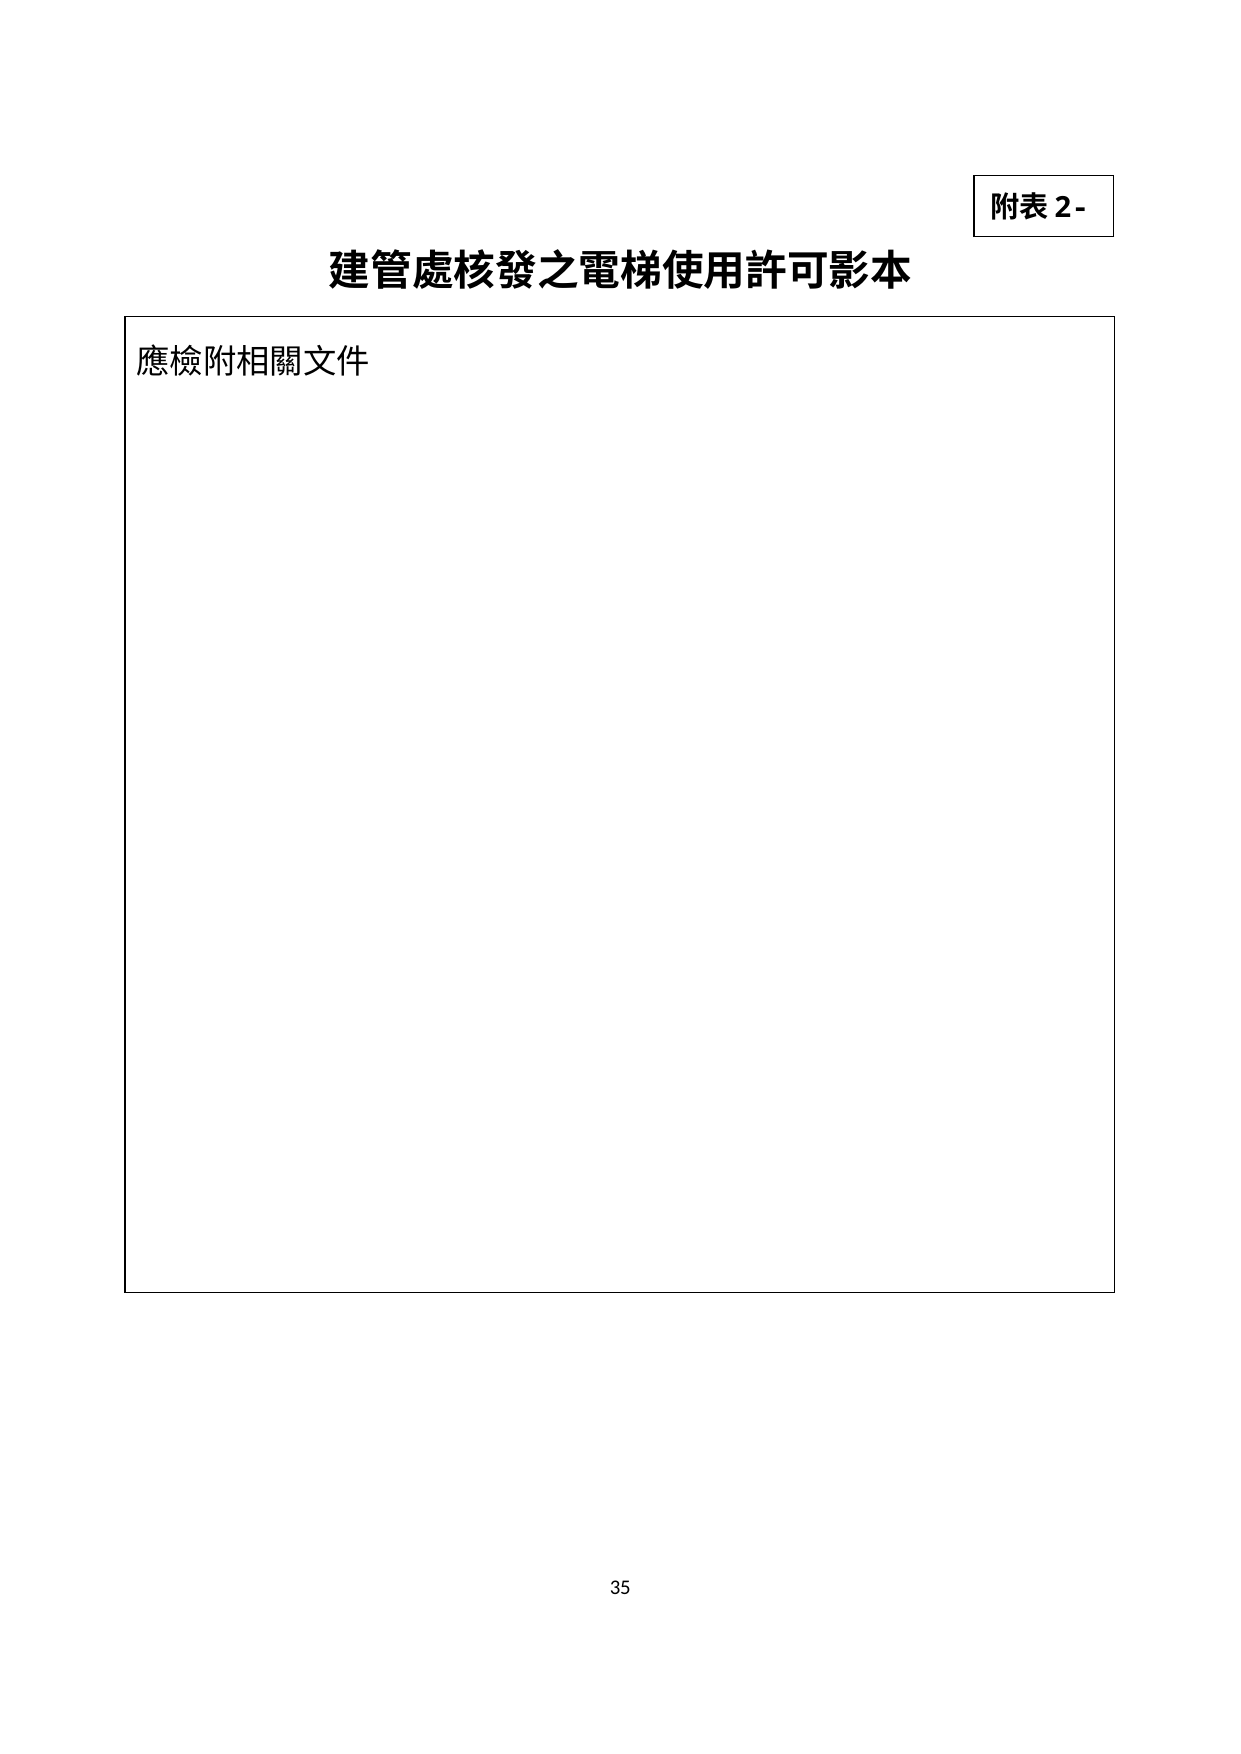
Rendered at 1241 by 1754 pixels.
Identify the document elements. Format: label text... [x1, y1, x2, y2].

text 建管處核發之電梯使用許可影本 [187, 237, 1053, 297]
table_header 應檢附相關文件 [126, 317, 1114, 1292]
text 附表2-7 [990, 184, 1098, 228]
text [975, 176, 1113, 236]
